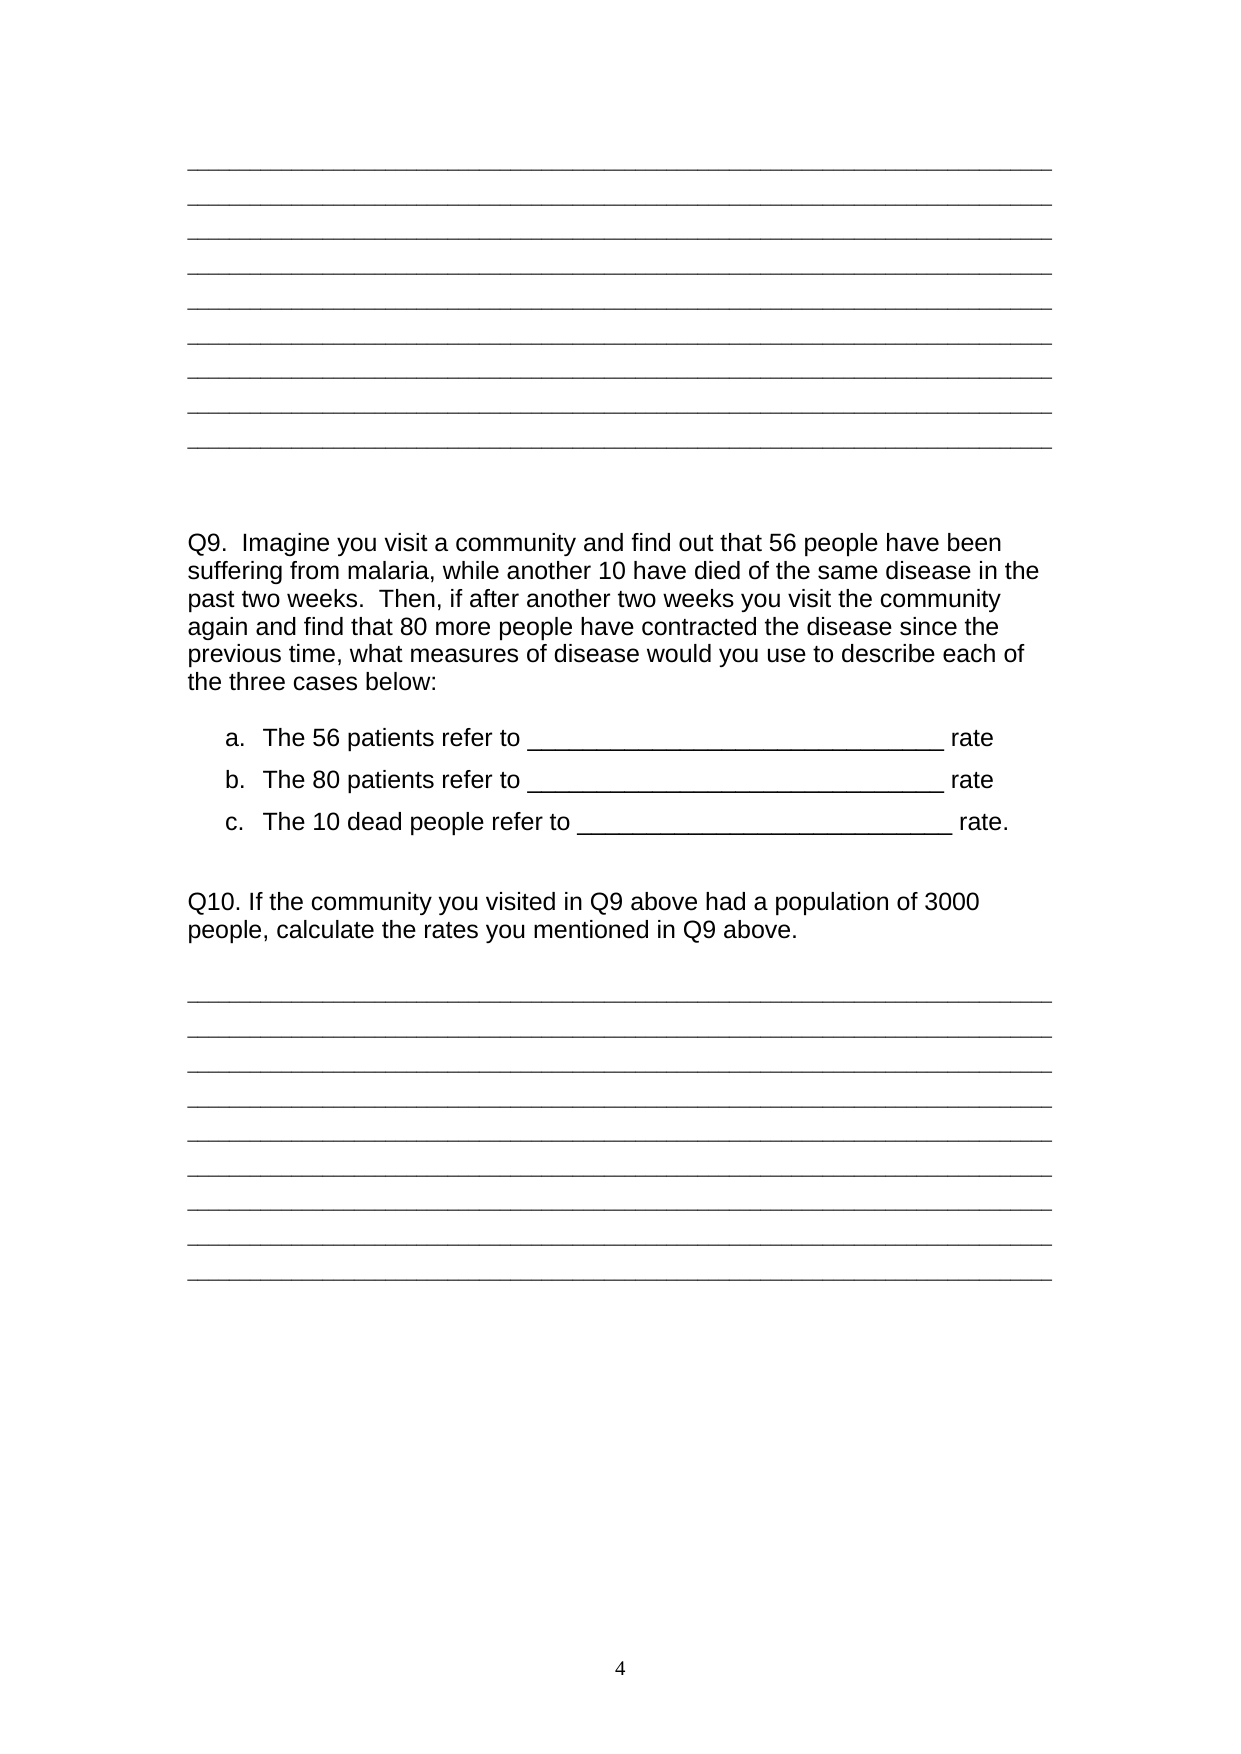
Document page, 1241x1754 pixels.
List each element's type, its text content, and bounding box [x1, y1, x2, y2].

text Q9. Imagine you visit a community and find out that 56 people have been suffering from malaria, while another 10 have died of the same disease in the past two weeks. Then, if after another two weeks you visit the community again and find that 80 more people have contracted the disease since the previous time, what measures of disease would you use to describe each of the three cases below: [187, 528, 1053, 696]
text ___________________________________________________________________________________ [187, 289, 1053, 312]
list The 80 patients refer to ______________________________ rate [225, 766, 1053, 794]
text ___________________________________________________________________________________ [187, 1052, 1053, 1075]
text ___________________________________________________________________________________ [187, 427, 1053, 451]
text ___________________________________________________________________________________ [187, 982, 1053, 1005]
list The 10 dead people refer to ___________________________ rate. [225, 808, 1053, 836]
text ___________________________________________________________________________________ [187, 1190, 1053, 1213]
text ___________________________________________________________________________________ [187, 1260, 1053, 1283]
text ___________________________________________________________________________________ [187, 393, 1053, 416]
list The 56 patients refer to ______________________________ rate [225, 724, 1053, 752]
text ___________________________________________________________________________________ [187, 1121, 1053, 1144]
text Q10. If the community you visited in Q9 above had a population of 3000 people, calculate the rates you mentioned in Q9 above. [187, 888, 1053, 944]
text ___________________________________________________________________________________ [187, 219, 1053, 242]
text ___________________________________________________________________________________ [187, 1156, 1053, 1179]
text ___________________________________________________________________________________ [187, 1225, 1053, 1248]
text ___________________________________________________________________________________ [187, 1086, 1053, 1109]
text ___________________________________________________________________________________ [187, 254, 1053, 277]
text ___________________________________________________________________________________ [187, 323, 1053, 347]
text ___________________________________________________________________________________ [187, 358, 1053, 381]
text ___________________________________________________________________________________ [187, 150, 1053, 173]
text ___________________________________________________________________________________ [187, 1017, 1053, 1040]
text ___________________________________________________________________________________ [187, 185, 1053, 208]
